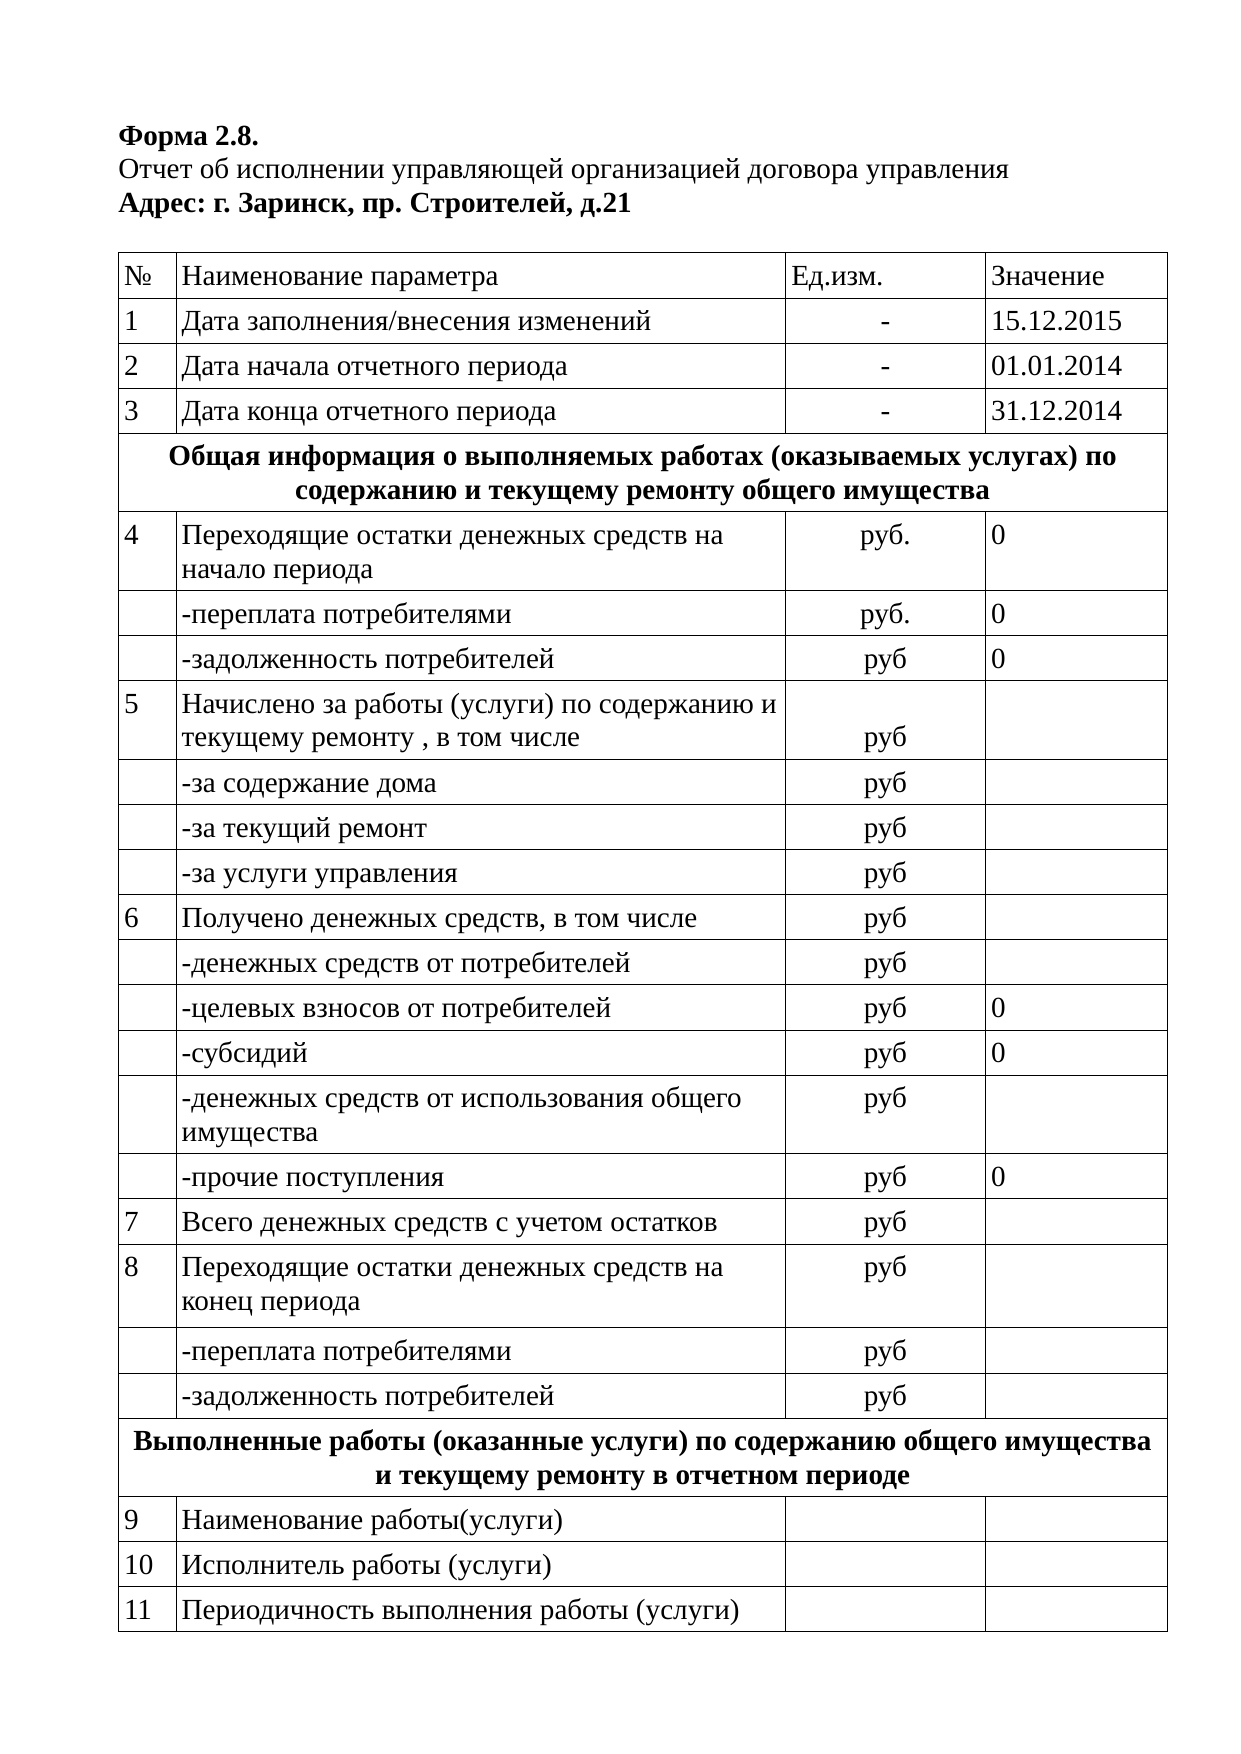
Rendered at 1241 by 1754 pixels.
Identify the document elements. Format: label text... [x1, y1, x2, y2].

table_cell - [786, 299, 985, 342]
table_cell [986, 760, 1167, 804]
text Адрес: г. Заринск, пр. Строителей, д.21 [118, 185, 1122, 219]
table_cell -прочие поступления [177, 1154, 785, 1198]
table_cell [986, 940, 1167, 984]
table_cell - [786, 344, 985, 388]
table_cell [786, 1497, 985, 1541]
table_header Ед.изм. [786, 253, 985, 297]
table_cell -за содержание дома [177, 760, 785, 804]
table_cell -целевых взносов от потребителей [177, 985, 785, 1029]
table_cell [119, 1154, 176, 1198]
table_cell 1 [119, 299, 176, 342]
table_cell -денежных средств от потребителей [177, 940, 785, 984]
text Форма 2.8. [118, 118, 1122, 152]
table_cell руб [786, 1154, 985, 1198]
table_cell Переходящие остатки денежных средств на начало периода [177, 512, 785, 590]
table_cell 11 [119, 1587, 176, 1631]
table_cell [119, 940, 176, 984]
table_cell руб [786, 1031, 985, 1074]
table_cell [986, 1328, 1167, 1372]
table_header Наименование параметра [177, 253, 785, 297]
table_cell [119, 1328, 176, 1372]
table_cell руб [786, 850, 985, 894]
table_cell 0 [986, 512, 1167, 590]
table_cell 0 [986, 636, 1167, 680]
table_cell 3 [119, 389, 176, 433]
table_cell руб [786, 1199, 985, 1243]
table_cell [119, 760, 176, 804]
table_cell [986, 895, 1167, 939]
table_cell [986, 1497, 1167, 1541]
table_cell [986, 1542, 1167, 1586]
table_cell 10 [119, 1542, 176, 1586]
table_header Значение [986, 253, 1167, 297]
table_cell 0 [986, 1154, 1167, 1198]
table_cell [119, 1031, 176, 1074]
table_cell [986, 1374, 1167, 1417]
table_cell [986, 1076, 1167, 1153]
table_cell Получено денежных средств, в том числе [177, 895, 785, 939]
table_cell -переплата потребителями [177, 1328, 785, 1372]
table_header № [119, 253, 176, 297]
table_cell [986, 1245, 1167, 1327]
table_cell -за услуги управления [177, 850, 785, 894]
table_cell 31.12.2014 [986, 389, 1167, 433]
table_cell Исполнитель работы (услуги) [177, 1542, 785, 1586]
table_cell 9 [119, 1497, 176, 1541]
table_cell 0 [986, 591, 1167, 635]
table_cell 5 [119, 681, 176, 759]
table_cell 0 [986, 1031, 1167, 1074]
table_cell -субсидий [177, 1031, 785, 1074]
table_cell [119, 1374, 176, 1417]
table_cell 4 [119, 512, 176, 590]
table_cell руб [786, 1328, 985, 1372]
table_cell [119, 850, 176, 894]
table_cell 8 [119, 1245, 176, 1327]
table_cell Выполненные работы (оказанные услуги) по содержанию общего имущества и текущему ремонту в отчетном периоде [119, 1419, 1167, 1496]
table_cell [119, 985, 176, 1029]
table_cell Периодичность выполнения работы (услуги) [177, 1587, 785, 1631]
table_cell руб [786, 760, 985, 804]
table_cell [119, 805, 176, 849]
table_cell [119, 1076, 176, 1153]
table_cell руб. [786, 591, 985, 635]
table_cell руб [786, 681, 985, 759]
table_cell -задолженность потребителей [177, 1374, 785, 1417]
text Отчет об исполнении управляющей организацией договора управления [118, 152, 1122, 185]
table_cell 2 [119, 344, 176, 388]
table_cell [786, 1542, 985, 1586]
table_cell 0 [986, 985, 1167, 1029]
table_cell Дата начала отчетного периода [177, 344, 785, 388]
table_cell Начислено за работы (услуги) по содержанию и текущему ремонту , в том числе [177, 681, 785, 759]
table_cell [786, 1587, 985, 1631]
table_cell руб [786, 1245, 985, 1327]
table_cell -задолженность потребителей [177, 636, 785, 680]
table_cell -переплата потребителями [177, 591, 785, 635]
table_cell руб [786, 985, 985, 1029]
table_cell Дата заполнения/внесения изменений [177, 299, 785, 342]
table_cell Переходящие остатки денежных средств на конец периода [177, 1245, 785, 1327]
table_cell руб [786, 940, 985, 984]
table_cell Дата конца отчетного периода [177, 389, 785, 433]
table_cell руб. [786, 512, 985, 590]
table_cell [986, 1199, 1167, 1243]
table_cell [119, 636, 176, 680]
table_cell -за текущий ремонт [177, 805, 785, 849]
table_cell руб [786, 636, 985, 680]
table_cell руб [786, 805, 985, 849]
table_cell Наименование работы(услуги) [177, 1497, 785, 1541]
table_cell 15.12.2015 [986, 299, 1167, 342]
table_cell [986, 681, 1167, 759]
table_cell [986, 850, 1167, 894]
table_cell [986, 1587, 1167, 1631]
table_cell [986, 805, 1167, 849]
table_cell руб [786, 1076, 985, 1153]
table_cell 7 [119, 1199, 176, 1243]
table_cell руб [786, 1374, 985, 1417]
table_cell -денежных средств от использования общего имущества [177, 1076, 785, 1153]
table_cell [119, 591, 176, 635]
table_cell руб [786, 895, 985, 939]
table_cell Всего денежных средств с учетом остатков [177, 1199, 785, 1243]
table_cell Общая информация о выполняемых работах (оказываемых услугах) по содержанию и текущему ремонту общего имущества [119, 434, 1167, 511]
table_cell 01.01.2014 [986, 344, 1167, 388]
table_cell 6 [119, 895, 176, 939]
table_cell - [786, 389, 985, 433]
